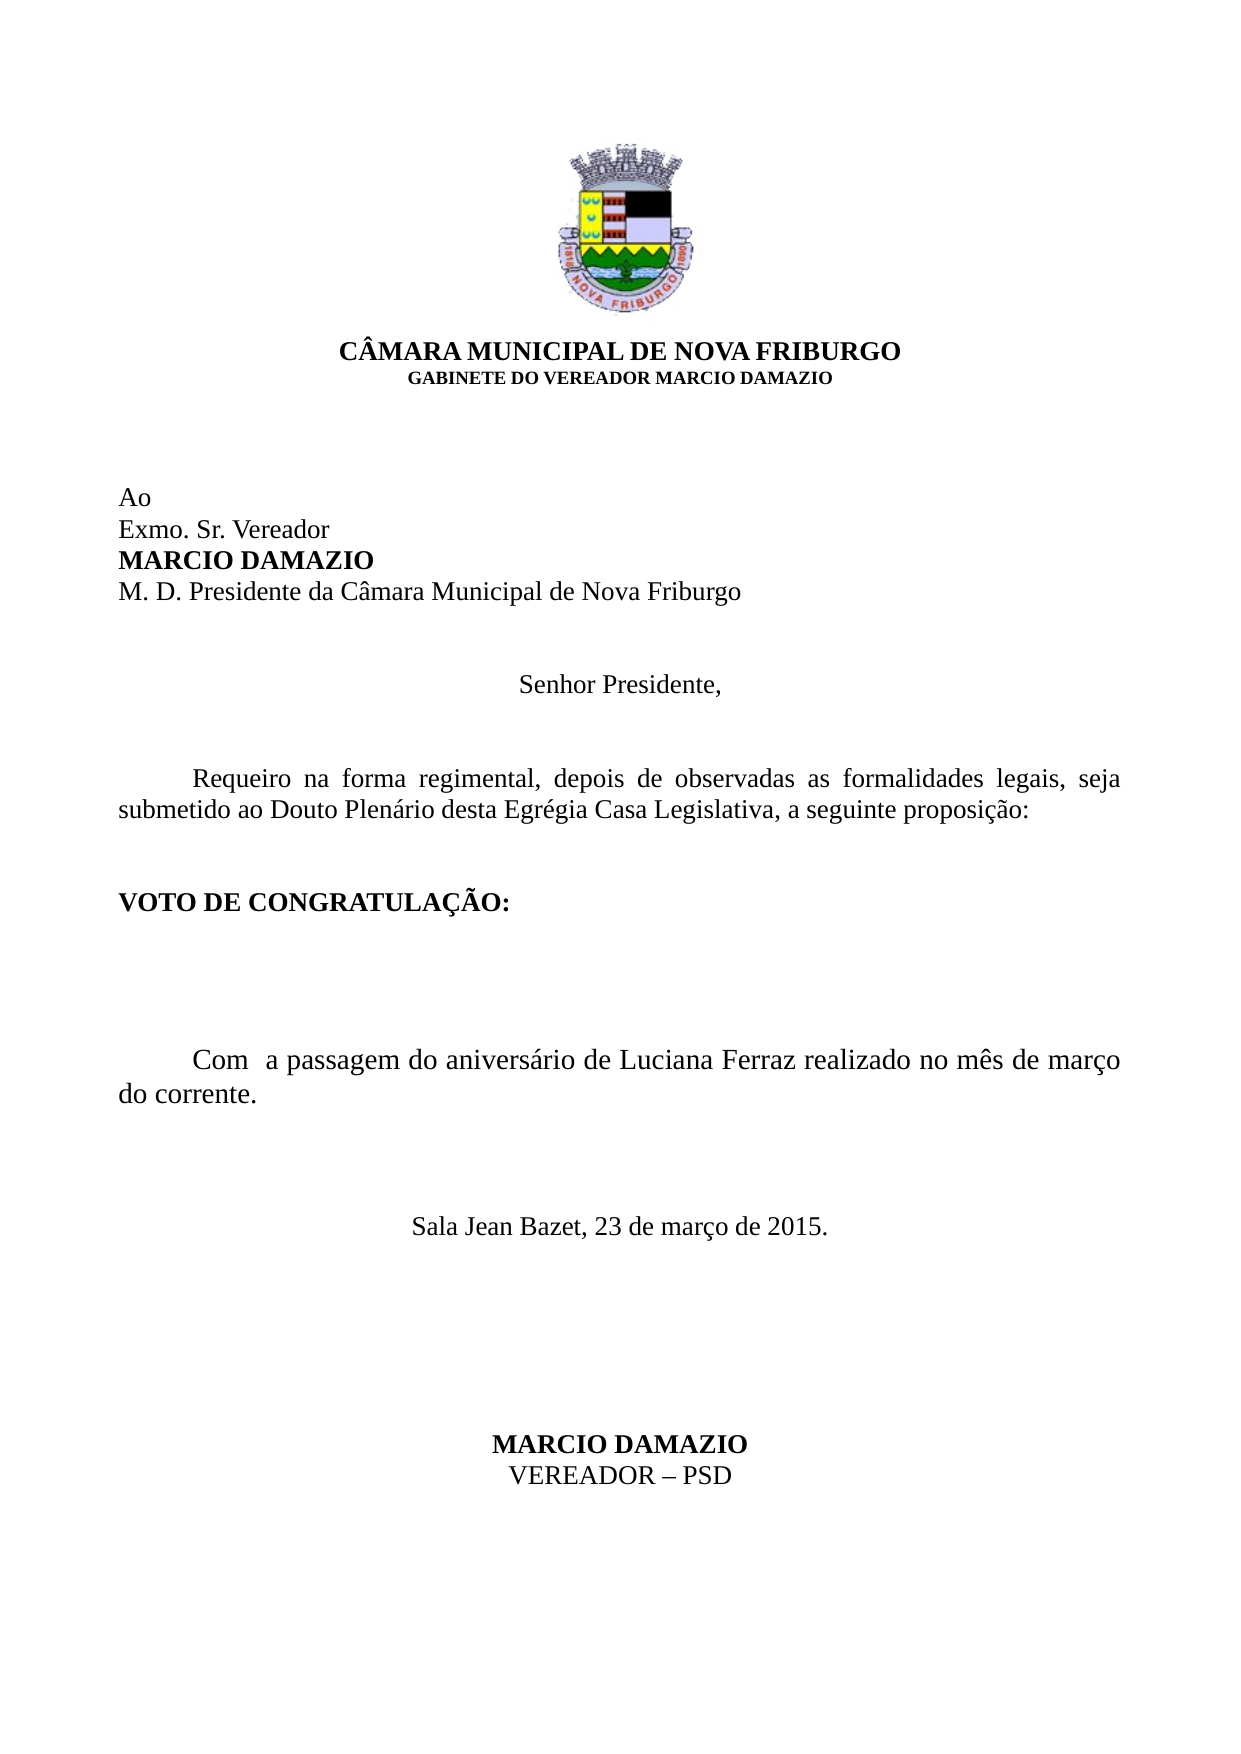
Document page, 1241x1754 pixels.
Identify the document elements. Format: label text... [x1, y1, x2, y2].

text Com a passagem do aniversário de Luciana Ferraz realizado no mês de março do corrente. [118, 1042, 1122, 1109]
picture [537, 127, 703, 327]
text Requeiro na forma regimental, depois de observadas as formalidades legais, seja submetido ao Douto Plenário desta Egrégia Casa Legislativa, a seguinte proposição: [118, 762, 1122, 824]
text VEREADOR – PSD [118, 1459, 1122, 1490]
list D. Presidente da Câmara Municipal de Nova Friburgo [118, 575, 1122, 606]
text VOTO DE CONGRATULAÇÃO: [118, 886, 1122, 918]
text Ao [118, 482, 1122, 513]
text GABINETE DO VEREADOR MARCIO DAMAZIO [118, 367, 1122, 388]
text Sala Jean Bazet, 23 de março de 2015. [118, 1210, 1122, 1241]
text Exmo. Sr. Vereador [118, 513, 1122, 544]
text Senhor Presidente, [118, 668, 1122, 699]
text CÂMARA MUNICIPAL DE NOVA FRIBURGO [118, 335, 1122, 367]
text MARCIO DAMAZIO [118, 544, 1122, 575]
text MARCIO DAMAZIO [118, 1428, 1122, 1459]
